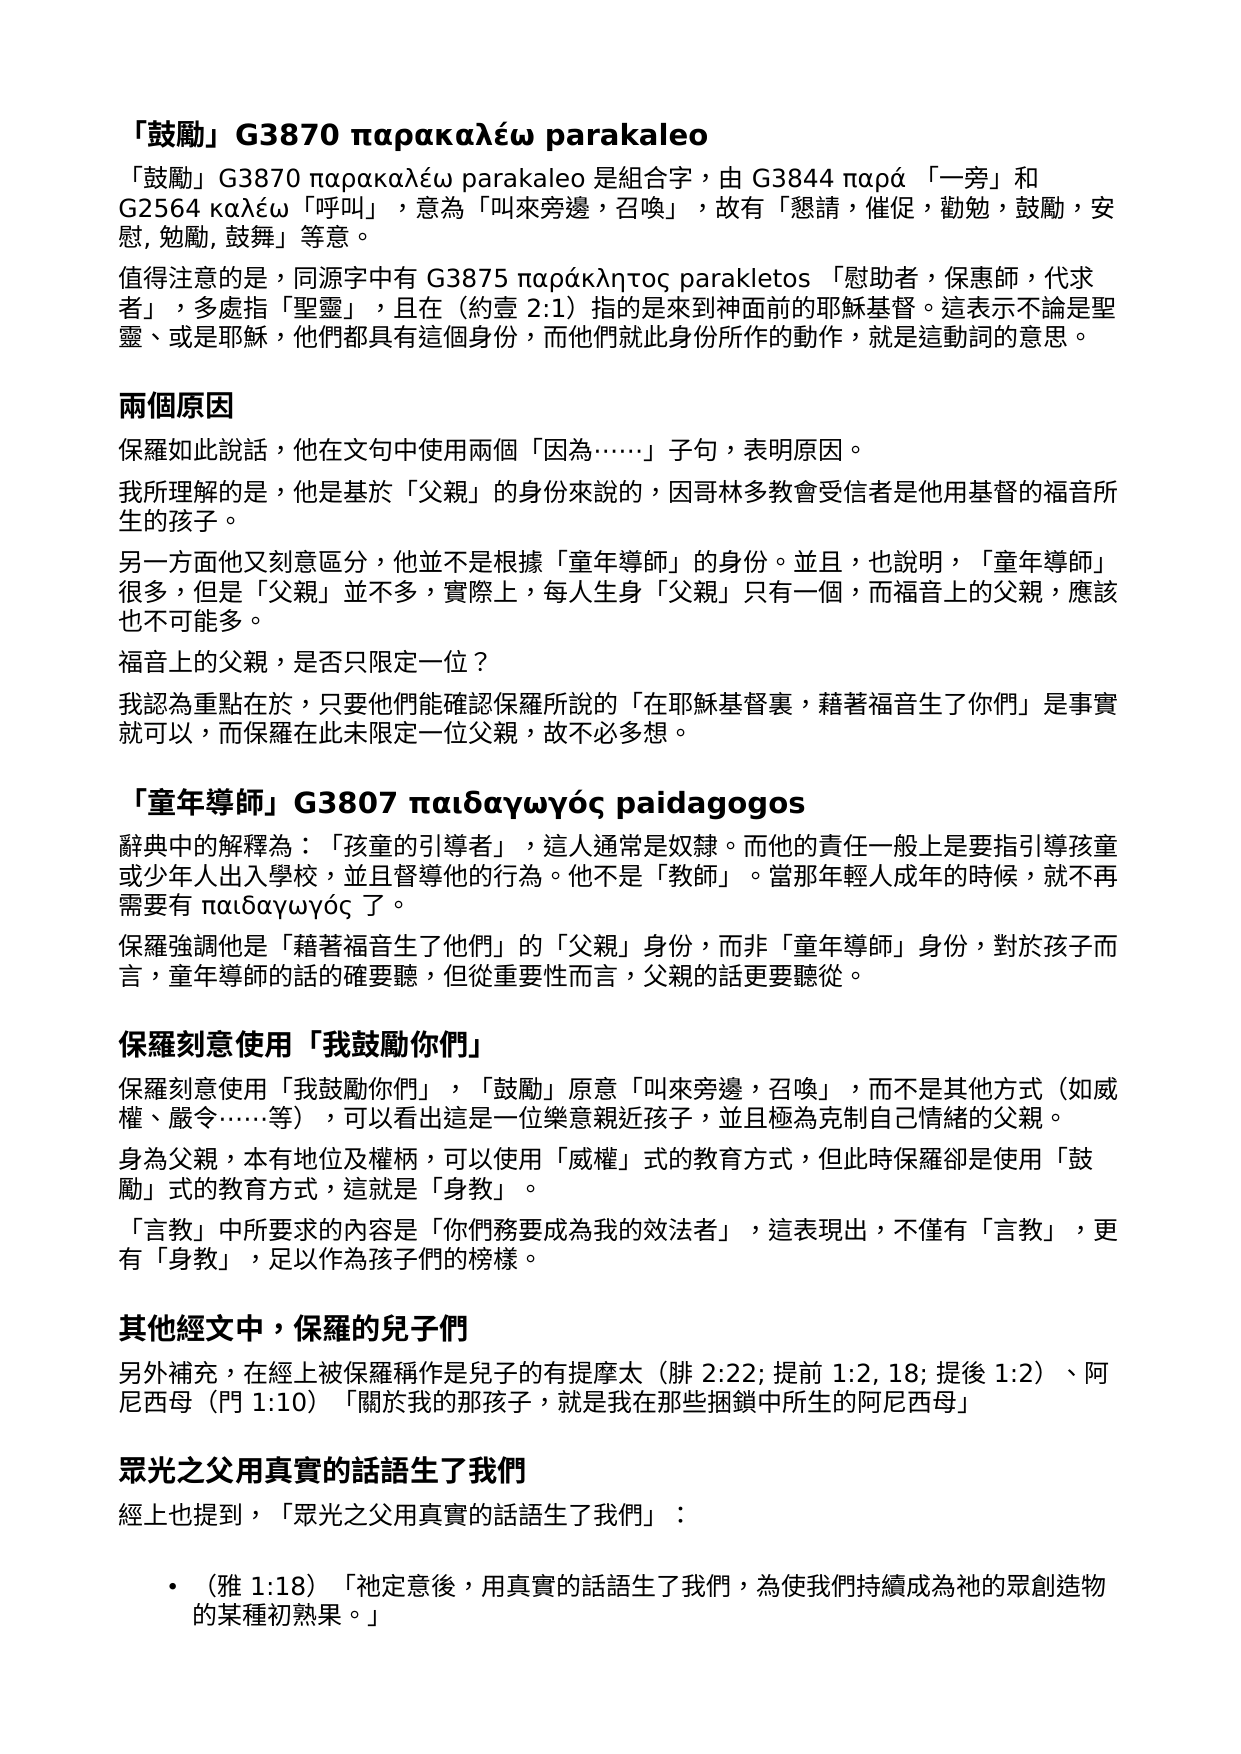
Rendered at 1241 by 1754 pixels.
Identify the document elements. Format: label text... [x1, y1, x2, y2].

subtitle 兩個原因 [118, 389, 1122, 423]
text 保羅如此說話，他在文句中使用兩個「因為⋯⋯」子句，表明原因。 [118, 436, 1122, 465]
subtitle 「童年導師」G3807 παιδαγωγός paidagogos [118, 786, 1122, 820]
text 福音上的父親，是否只限定一位？ [118, 648, 1122, 678]
text 另一方面他又刻意區分，他並不是根據「童年導師」的身份。並且，也說明，「童年導師」很多，但是「父親」並不多，實際上，每人生身「父親」只有一個，而福音上的父親，應該也不可能多。 [118, 548, 1122, 636]
text 另外補充，在經上被保羅稱作是兒子的有提摩太（腓 2:22; 提前 1:2, 18; 提後 1:2）、阿尼西母（門 1:10）「關於我的那孩子，就是我在那些捆鎖中所生的阿尼西母」 [118, 1359, 1122, 1417]
text 我認為重點在於，只要他們能確認保羅所說的「在耶穌基督裏，藉著福音生了你們」是事實就可以，而保羅在此未限定一位父親，故不必多想。 [118, 690, 1122, 748]
subtitle 其他經文中，保羅的兒子們 [118, 1312, 1122, 1346]
subtitle 「鼓勵」G3870 παρακαλέω parakaleo [118, 118, 1122, 152]
text 身為父親，本有地位及權柄，可以使用「威權」式的教育方式，但此時保羅卻是使用「鼓勵」式的教育方式，這就是「身教」。 [118, 1146, 1122, 1204]
subtitle 保羅刻意使用「我鼓勵你們」 [118, 1028, 1122, 1062]
text 保羅刻意使用「我鼓勵你們」，「鼓勵」原意「叫來旁邊，召喚」，而不是其他方式（如威權、嚴令⋯⋯等），可以看出這是一位樂意親近孩子，並且極為克制自己情緒的父親。 [118, 1075, 1122, 1133]
text 「言教」中所要求的內容是「你們務要成為我的效法者」，這表現出，不僅有「言教」，更有「身教」，足以作為孩子們的榜樣。 [118, 1216, 1122, 1275]
text 保羅強調他是「藉著福音生了他們」的「父親」身份，而非「童年導師」身份，對於孩子而言，童年導師的話的確要聽，但從重要性而言，父親的話更要聽從。 [118, 932, 1122, 991]
text 值得注意的是，同源字中有 G3875 παράκλητος parakletos 「慰助者，保惠師，代求者」，多處指「聖靈」，且在（約壹 2:1）指的是來到神面前的耶穌基督。這表示不論是聖靈、或是耶穌，他們都具有這個身份，而他們就此身份所作的動作，就是這動詞的意思。 [118, 264, 1122, 352]
list （雅 1:18）「祂定意後，用真實的話語生了我們，為使我們持續成為祂的眾創造物的某種初熟果。」 [177, 1572, 1122, 1631]
text 辭典中的解釋為：「孩童的引導者」，這人通常是奴隸。而他的責任一般上是要指引導孩童或少年人出入學校，並且督導他的行為。他不是「教師」。當那年輕人成年的時候，就不再需要有 παιδαγωγός 了。 [118, 832, 1122, 920]
subtitle 眾光之父用真實的話語生了我們 [118, 1454, 1122, 1488]
text 經上也提到，「眾光之父用真實的話語生了我們」： [118, 1501, 1122, 1530]
text 我所理解的是，他是基於「父親」的身份來說的，因哥林多教會受信者是他用基督的福音所生的孩子。 [118, 478, 1122, 536]
text 「鼓勵」G3870 παρακαλέω parakaleo 是組合字，由 G3844 παρά 「一旁」和 G2564 καλέω「呼叫」，意為「叫來旁邊，召喚」，故有「懇請，催促，勸勉，鼓勵，安慰, 勉勵, 鼓舞」等意。 [118, 164, 1122, 252]
